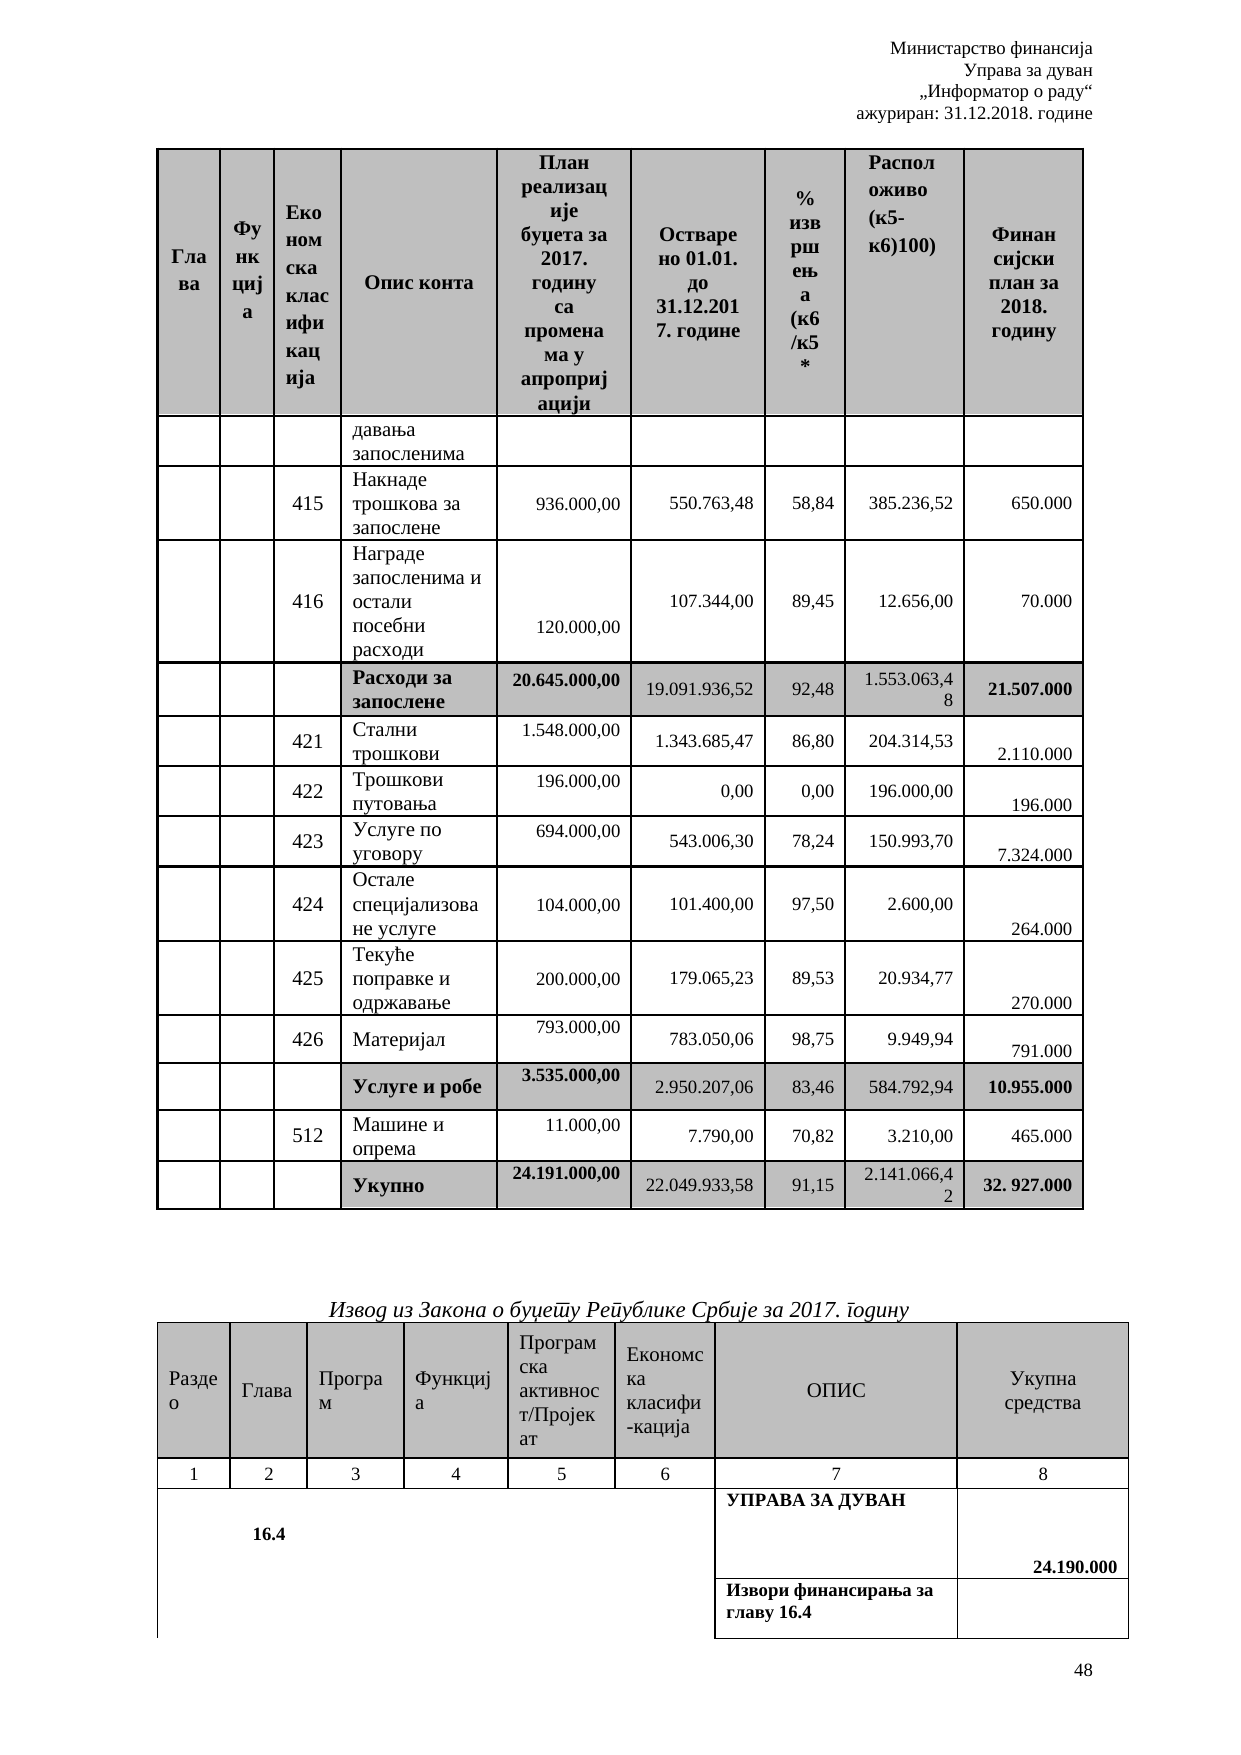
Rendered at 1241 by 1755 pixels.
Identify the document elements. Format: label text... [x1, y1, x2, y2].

table_cell 24.191.000,00 [498, 1162, 630, 1207]
table_cell [158, 1489, 230, 1578]
table_cell 421 [275, 717, 340, 765]
table_cell Материјал [342, 1016, 496, 1062]
table_cell 5 [509, 1459, 614, 1488]
table_cell 200.000,00 [498, 942, 630, 1014]
table_cell 2.141.066,42 [846, 1162, 963, 1207]
table_cell Услуге и робе [342, 1064, 496, 1109]
table_cell [275, 1064, 340, 1109]
table_cell [632, 417, 764, 465]
table_cell 196.000,00 [498, 767, 630, 815]
table_cell 385.236,52 [846, 467, 963, 539]
table_cell [159, 868, 219, 939]
table_cell [307, 1489, 404, 1578]
table_cell 7.324.000 [965, 817, 1082, 865]
table_cell 89,45 [766, 541, 844, 661]
table_cell УПРАВА ЗА ДУВАН [716, 1489, 957, 1578]
table_cell [159, 717, 219, 765]
table_cell 20.934,77 [846, 942, 963, 1014]
table_cell [159, 417, 219, 465]
table_cell 584.792,94 [846, 1064, 963, 1109]
table_cell 7 [716, 1459, 956, 1488]
table_header ОПИС [716, 1323, 956, 1457]
table_cell [159, 467, 219, 539]
table_cell 7.790,00 [632, 1111, 764, 1160]
table_cell 550.763,48 [632, 467, 764, 539]
table_cell 3 [308, 1459, 403, 1488]
table_cell [846, 417, 963, 465]
table_cell [275, 417, 340, 465]
table_cell [508, 1489, 615, 1578]
table_cell 204.314,53 [846, 717, 963, 765]
table_cell 10.955.000 [965, 1064, 1082, 1109]
table_cell [230, 1578, 307, 1638]
table_cell 3.535.000,00 [498, 1064, 630, 1109]
table_cell 0,00 [766, 767, 844, 815]
table_cell [159, 664, 219, 715]
table_cell [221, 1016, 273, 1062]
table_cell [158, 1578, 230, 1638]
table_cell [159, 1016, 219, 1062]
table_cell 70.000 [965, 541, 1082, 661]
table_cell Текуће поправке и одржавање [342, 942, 496, 1014]
table_cell 21.507.000 [965, 664, 1082, 715]
table_cell 3.210,00 [846, 1111, 963, 1160]
table_cell 694.000,00 [498, 817, 630, 865]
table_cell 32. 927.000 [965, 1162, 1082, 1207]
table_cell 424 [275, 868, 340, 939]
table_cell 86,80 [766, 717, 844, 765]
table_cell 415 [275, 467, 340, 539]
table_cell 196.000,00 [846, 767, 963, 815]
table_cell 107.344,00 [632, 541, 764, 661]
table_header Остварено 01.01. до 31.12.2017. године [632, 150, 764, 414]
table_cell 2.950.207,06 [632, 1064, 764, 1109]
table_cell [766, 417, 844, 465]
table_cell Накнаде трошкова за запослене [342, 467, 496, 539]
table_header Економска класифи-кација [616, 1323, 714, 1457]
table_cell 196.000 [965, 767, 1082, 815]
table_cell 783.050,06 [632, 1016, 764, 1062]
table_cell 4 [405, 1459, 507, 1488]
table_cell 425 [275, 942, 340, 1014]
table_cell 91,15 [766, 1162, 844, 1207]
table_cell 791.000 [965, 1016, 1082, 1062]
table_cell Трошкови путовања [342, 767, 496, 815]
table_cell [965, 417, 1082, 465]
table_cell 98,75 [766, 1016, 844, 1062]
table_cell 19.091.936,52 [632, 664, 764, 715]
table_cell 120.000,00 [498, 541, 630, 661]
text Извод из Закона о буџету Републике Србије за 2017. годину [148, 1296, 1093, 1322]
table_header Програмска активност/Пројекат [509, 1323, 614, 1457]
table_cell [159, 541, 219, 661]
table_cell 936.000,00 [498, 467, 630, 539]
table_cell [508, 1578, 615, 1638]
table_cell [221, 868, 273, 939]
table_cell [221, 417, 273, 465]
table_header Расположиво (к5-к6)100) [846, 150, 963, 414]
table_cell 101.400,00 [632, 868, 764, 939]
table_cell 16.4 [230, 1489, 307, 1578]
table_header Раздео [158, 1323, 229, 1457]
table_cell [159, 1111, 219, 1160]
table_cell [221, 767, 273, 815]
table_cell Извори финансирања за главу 16.4 [716, 1579, 957, 1638]
table_cell [275, 664, 340, 715]
table_cell 512 [275, 1111, 340, 1160]
table_cell 9.949,94 [846, 1016, 963, 1062]
table_header Глава [159, 150, 219, 414]
table_header Економска класификација [275, 150, 340, 414]
table_cell [159, 1162, 219, 1207]
table_cell 6 [616, 1459, 714, 1488]
table_header Функција [405, 1323, 507, 1457]
table_cell 179.065,23 [632, 942, 764, 1014]
table_cell 83,46 [766, 1064, 844, 1109]
table_cell 22.049.933,58 [632, 1162, 764, 1207]
table_cell Укупно [342, 1162, 496, 1207]
table_cell Стални трошкови [342, 717, 496, 765]
table_cell 11.000,00 [498, 1111, 630, 1160]
table_cell [159, 767, 219, 815]
table_cell [221, 1111, 273, 1160]
table_cell 465.000 [965, 1111, 1082, 1160]
table_cell Услуге по уговору [342, 817, 496, 865]
table_header Укупна средства [958, 1323, 1128, 1457]
table_cell [159, 942, 219, 1014]
table_cell 264.000 [965, 868, 1082, 939]
table_cell [404, 1489, 508, 1578]
table_cell [404, 1578, 508, 1638]
table_cell 1.553.063,48 [846, 664, 963, 715]
table_cell Расходи за запослене [342, 664, 496, 715]
table_header Програм [308, 1323, 403, 1457]
table_cell [221, 1064, 273, 1109]
table_cell [221, 1162, 273, 1207]
table_header План реализације буџета за 2017. годину са променама у апропријацији [498, 150, 630, 414]
table_cell 92,48 [766, 664, 844, 715]
table_cell 270.000 [965, 942, 1082, 1014]
table_cell [221, 717, 273, 765]
table_cell 20.645.000,00 [498, 664, 630, 715]
table_cell 2 [231, 1459, 306, 1488]
table_cell 793.000,00 [498, 1016, 630, 1062]
table_cell [275, 1162, 340, 1207]
table_cell [615, 1578, 714, 1638]
table_cell [221, 541, 273, 661]
table_cell 426 [275, 1016, 340, 1062]
table_cell Остале специјализоване услуге [342, 868, 496, 939]
table_header % извршења (к6/к5* [766, 150, 844, 414]
table_cell 1.548.000,00 [498, 717, 630, 765]
table_cell [159, 1064, 219, 1109]
table_cell 24.190.000 [958, 1489, 1128, 1578]
table_cell 1 [158, 1459, 229, 1488]
table_cell [221, 664, 273, 715]
table_cell [498, 417, 630, 465]
table_cell 650.000 [965, 467, 1082, 539]
table_cell 78,24 [766, 817, 844, 865]
table_header Финансијски план за 2018. годину [965, 150, 1082, 414]
table_cell 104.000,00 [498, 868, 630, 939]
table_cell 58,84 [766, 467, 844, 539]
table_cell 70,82 [766, 1111, 844, 1160]
table_cell давања запосленима [342, 417, 496, 465]
table_cell [307, 1578, 404, 1638]
table_cell 1.343.685,47 [632, 717, 764, 765]
table_cell 0,00 [632, 767, 764, 815]
table_cell 2.600,00 [846, 868, 963, 939]
table_header Глава [231, 1323, 306, 1457]
table_cell [159, 817, 219, 865]
table_cell 416 [275, 541, 340, 661]
table_cell 12.656,00 [846, 541, 963, 661]
table_cell 8 [958, 1459, 1128, 1488]
table_cell [221, 817, 273, 865]
table_cell Награде запосленима и остали посебни расходи [342, 541, 496, 661]
table_cell 543.006,30 [632, 817, 764, 865]
table_cell 423 [275, 817, 340, 865]
table_cell Машине и опрема [342, 1111, 496, 1160]
table_cell [221, 467, 273, 539]
table_cell 2.110.000 [965, 717, 1082, 765]
table_cell 89,53 [766, 942, 844, 1014]
table_cell [958, 1579, 1128, 1638]
table_cell 150.993,70 [846, 817, 963, 865]
table_cell 97,50 [766, 868, 844, 939]
table_cell 422 [275, 767, 340, 815]
table_header Опис конта [342, 150, 496, 414]
table_header Функција [221, 150, 273, 414]
table_cell [221, 942, 273, 1014]
table_cell [615, 1489, 714, 1578]
